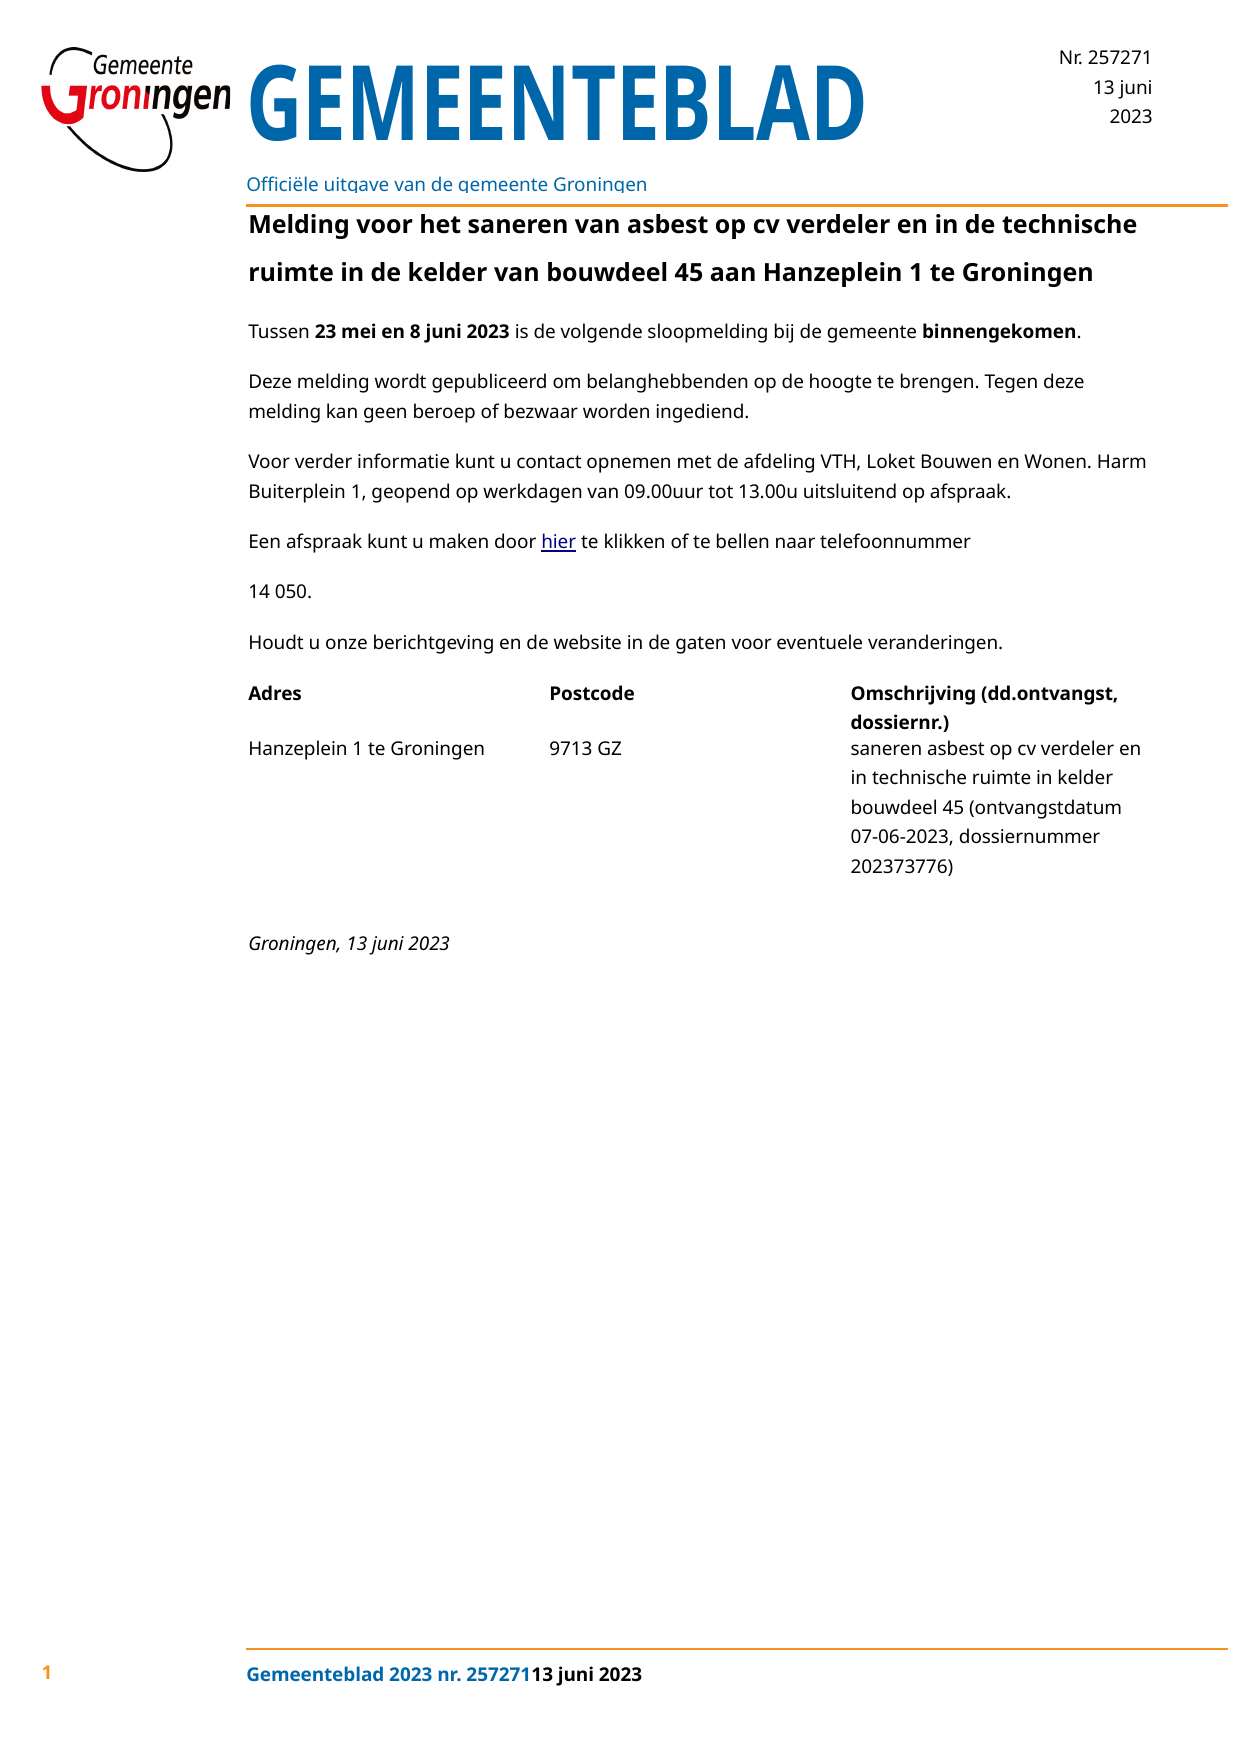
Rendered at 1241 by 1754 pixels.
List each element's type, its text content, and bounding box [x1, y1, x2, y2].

text Deze melding wordt gepubliceerd om belanghebbenden op de hoogte te brengen. Tegen deze melding kan geen beroep of bezwaar worden ingediend. [248, 368, 1152, 424]
text Een afspraak kunt u maken door hier te klikken of te bellen naar telefoonnummer [248, 528, 1152, 554]
table_header Postcode [549, 680, 850, 735]
text Houdt u onze berichtgeving en de website in de gaten voor eventuele veranderingen. [248, 629, 1152, 655]
text Tussen 23 mei en 8 juni 2023 is de volgende sloopmelding bij de gemeente binnengekomen. [248, 318, 1152, 344]
text 14 050. [248, 579, 1152, 604]
table_cell Hanzeplein 1 te Groningen [248, 735, 549, 879]
table_cell 9713 GZ [549, 735, 850, 879]
table_header Adres [248, 680, 549, 735]
text Groningen, 13 juni 2023 [248, 930, 1152, 956]
text Voor verder informatie kunt u contact opnemen met de afdeling VTH, Loket Bouwen en Wonen. Harm Buiterplein 1, geopend op werkdagen van 09.00uur tot 13.00u uitsluitend op afspraak. [248, 448, 1152, 504]
picture [41, 47, 231, 172]
table_header Omschrijving (dd.ontvangst, dossiernr.) [850, 680, 1152, 735]
table_cell saneren asbest op cv verdeler en in technische ruimte in kelder bouwdeel 45 (ontvangstdatum 07-06-2023, dossiernummer 202373776) [850, 735, 1152, 879]
text Melding voor het saneren van asbest op cv verdeler en in de technische ruimte in de kelder van bouwdeel 45 aan Hanzeplein 1 te Groningen [248, 207, 1152, 288]
